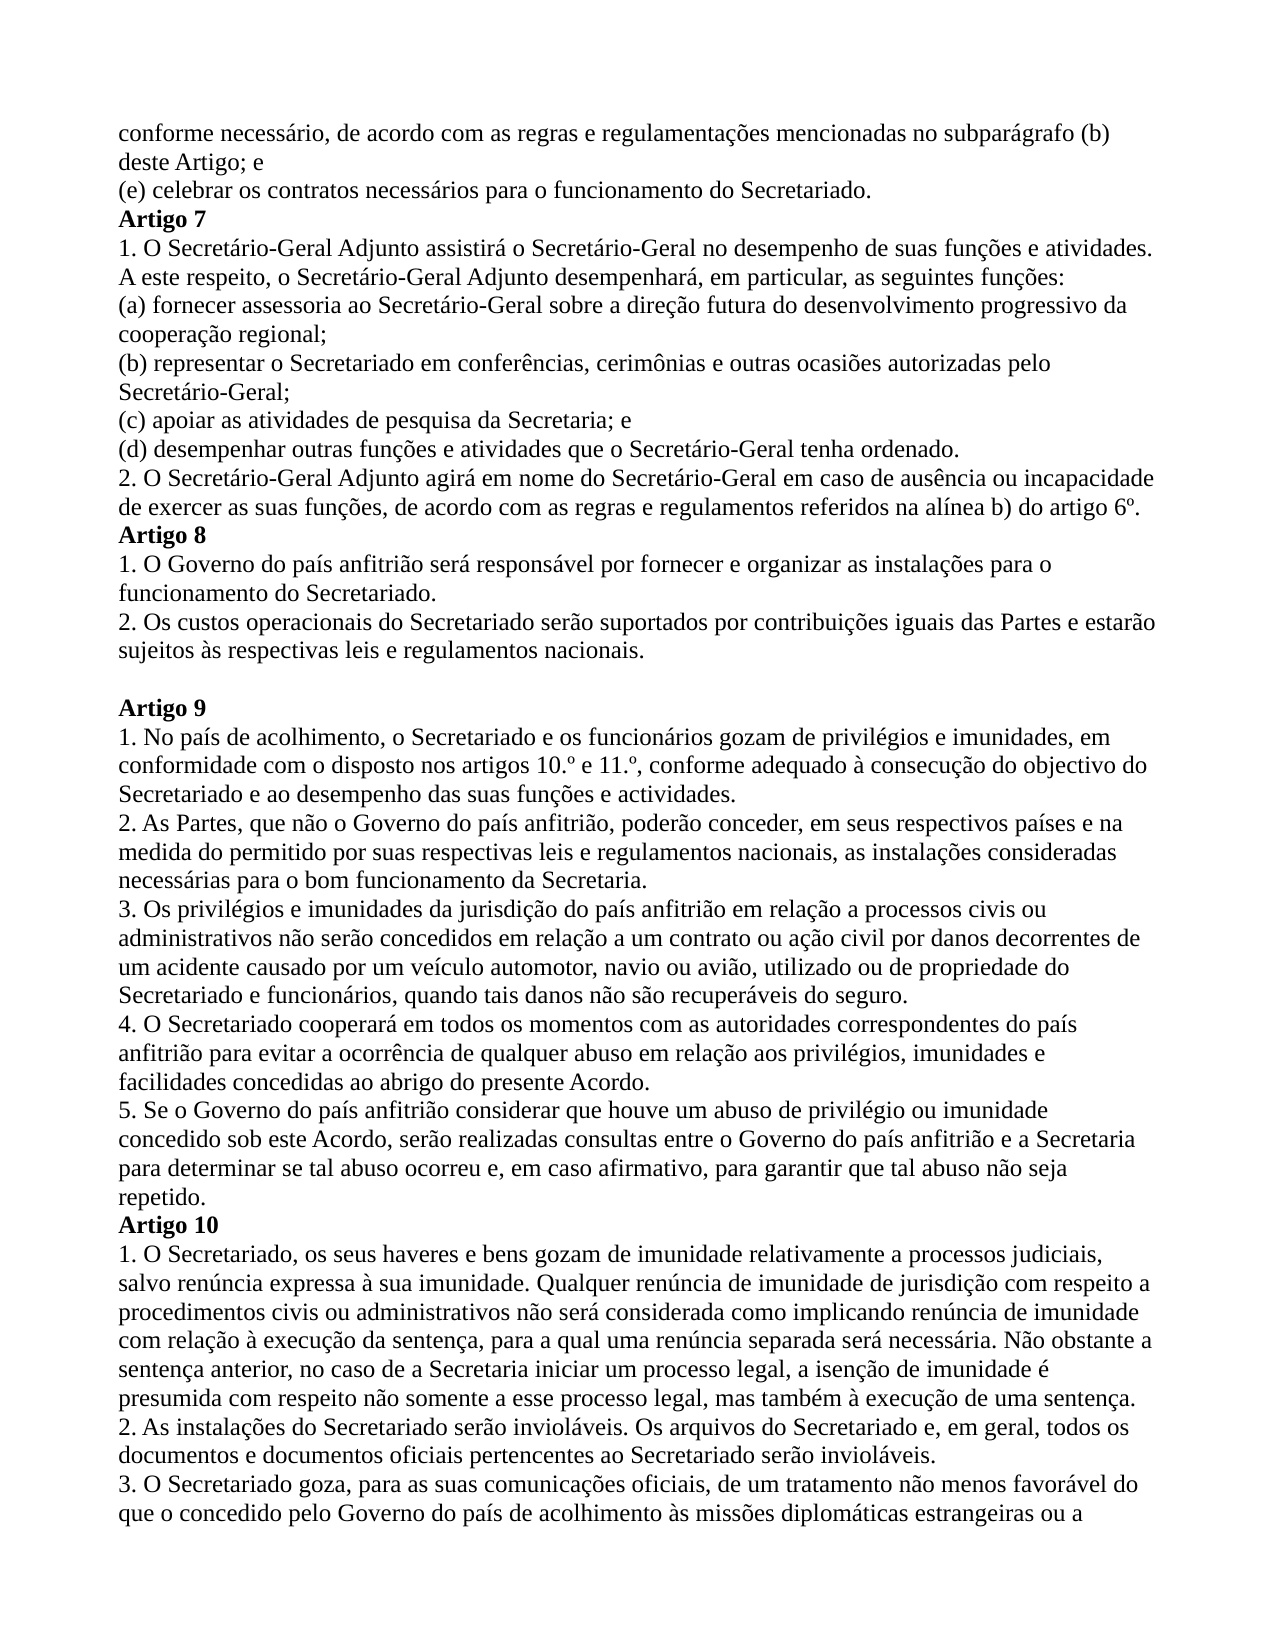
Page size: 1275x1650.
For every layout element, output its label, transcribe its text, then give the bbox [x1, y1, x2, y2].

text 1. O Governo do país anfitrião será responsável por fornecer e organizar as instalações para o funcionamento do Secretariado. [118, 549, 1157, 607]
text 2. As instalações do Secretariado serão invioláveis. Os arquivos do Secretariado e, em geral, todos os documentos e documentos oficiais pertencentes ao Secretariado serão invioláveis. [118, 1412, 1157, 1469]
text Artigo 9 [118, 693, 1157, 722]
text (c) apoiar as atividades de pesquisa da Secretaria; e [118, 406, 1157, 434]
text 3. O Secretariado goza, para as suas comunicações oficiais, de um tratamento não menos favorável do que o concedido pelo Governo do país de acolhimento às missões diplomáticas estrangeiras ou a [118, 1469, 1157, 1527]
text 2. Os custos operacionais do Secretariado serão suportados por contribuições iguais das Partes e estarão sujeitos às respectivas leis e regulamentos nacionais. [118, 607, 1157, 664]
text 1. O Secretário-Geral Adjunto assistirá o Secretário-Geral no desempenho de suas funções e atividades. A este respeito, o Secretário-Geral Adjunto desempenhará, em particular, as seguintes funções: [118, 233, 1157, 291]
text Artigo 8 [118, 521, 1157, 549]
text Artigo 7 [118, 204, 1157, 233]
text (a) fornecer assessoria ao Secretário-Geral sobre a direção futura do desenvolvimento progressivo da cooperação regional; [118, 291, 1157, 348]
text Artigo 10 [118, 1211, 1157, 1239]
text 3. Os privilégios e imunidades da jurisdição do país anfitrião em relação a processos civis ou administrativos não serão concedidos em relação a um contrato ou ação civil por danos decorrentes de um acidente causado por um veículo automotor, navio ou avião, utilizado ou de propriedade do Secretariado e funcionários, quando tais danos não são recuperáveis ​​do seguro. [118, 894, 1157, 1009]
text (e) celebrar os contratos necessários para o funcionamento do Secretariado. [118, 176, 1157, 204]
text 4. O Secretariado cooperará em todos os momentos com as autoridades correspondentes do país anfitrião para evitar a ocorrência de qualquer abuso em relação aos privilégios, imunidades e facilidades concedidas ao abrigo do presente Acordo. [118, 1009, 1157, 1096]
text (b) representar o Secretariado em conferências, cerimônias e outras ocasiões autorizadas pelo Secretário-Geral; [118, 348, 1157, 406]
text 1. O Secretariado, os seus haveres e bens gozam de imunidade relativamente a processos judiciais, salvo renúncia expressa à sua imunidade. Qualquer renúncia de imunidade de jurisdição com respeito a procedimentos civis ou administrativos não será considerada como implicando renúncia de imunidade com relação à execução da sentença, para a qual uma renúncia separada será necessária. Não obstante a sentença anterior, no caso de a Secretaria iniciar um processo legal, a isenção de imunidade é presumida com respeito não somente a esse processo legal, mas também à execução de uma sentença. [118, 1239, 1157, 1412]
text 1. No país de acolhimento, o Secretariado e os funcionários gozam de privilégios e imunidades, em conformidade com o disposto nos artigos 10.º e 11.º, conforme adequado à consecução do objectivo do Secretariado e ao desempenho das suas funções e actividades. [118, 722, 1157, 808]
text 2. O Secretário-Geral Adjunto agirá em nome do Secretário-Geral em caso de ausência ou incapacidade de exercer as suas funções, de acordo com as regras e regulamentos referidos na alínea b) do artigo 6º. [118, 463, 1157, 521]
text (d) desempenhar outras funções e atividades que o Secretário-Geral tenha ordenado. [118, 434, 1157, 463]
text 5. Se o Governo do país anfitrião considerar que houve um abuso de privilégio ou imunidade concedido sob este Acordo, serão realizadas consultas entre o Governo do país anfitrião e a Secretaria para determinar se tal abuso ocorreu e, em caso afirmativo, para garantir que tal abuso não seja repetido. [118, 1096, 1157, 1211]
text 2. As Partes, que não o Governo do país anfitrião, poderão conceder, em seus respectivos países e na medida do permitido por suas respectivas leis e regulamentos nacionais, as instalações consideradas necessárias para o bom funcionamento da Secretaria. [118, 808, 1157, 894]
text conforme necessário, de acordo com as regras e regulamentações mencionadas no subparágrafo (b) deste Artigo; e [118, 118, 1157, 176]
